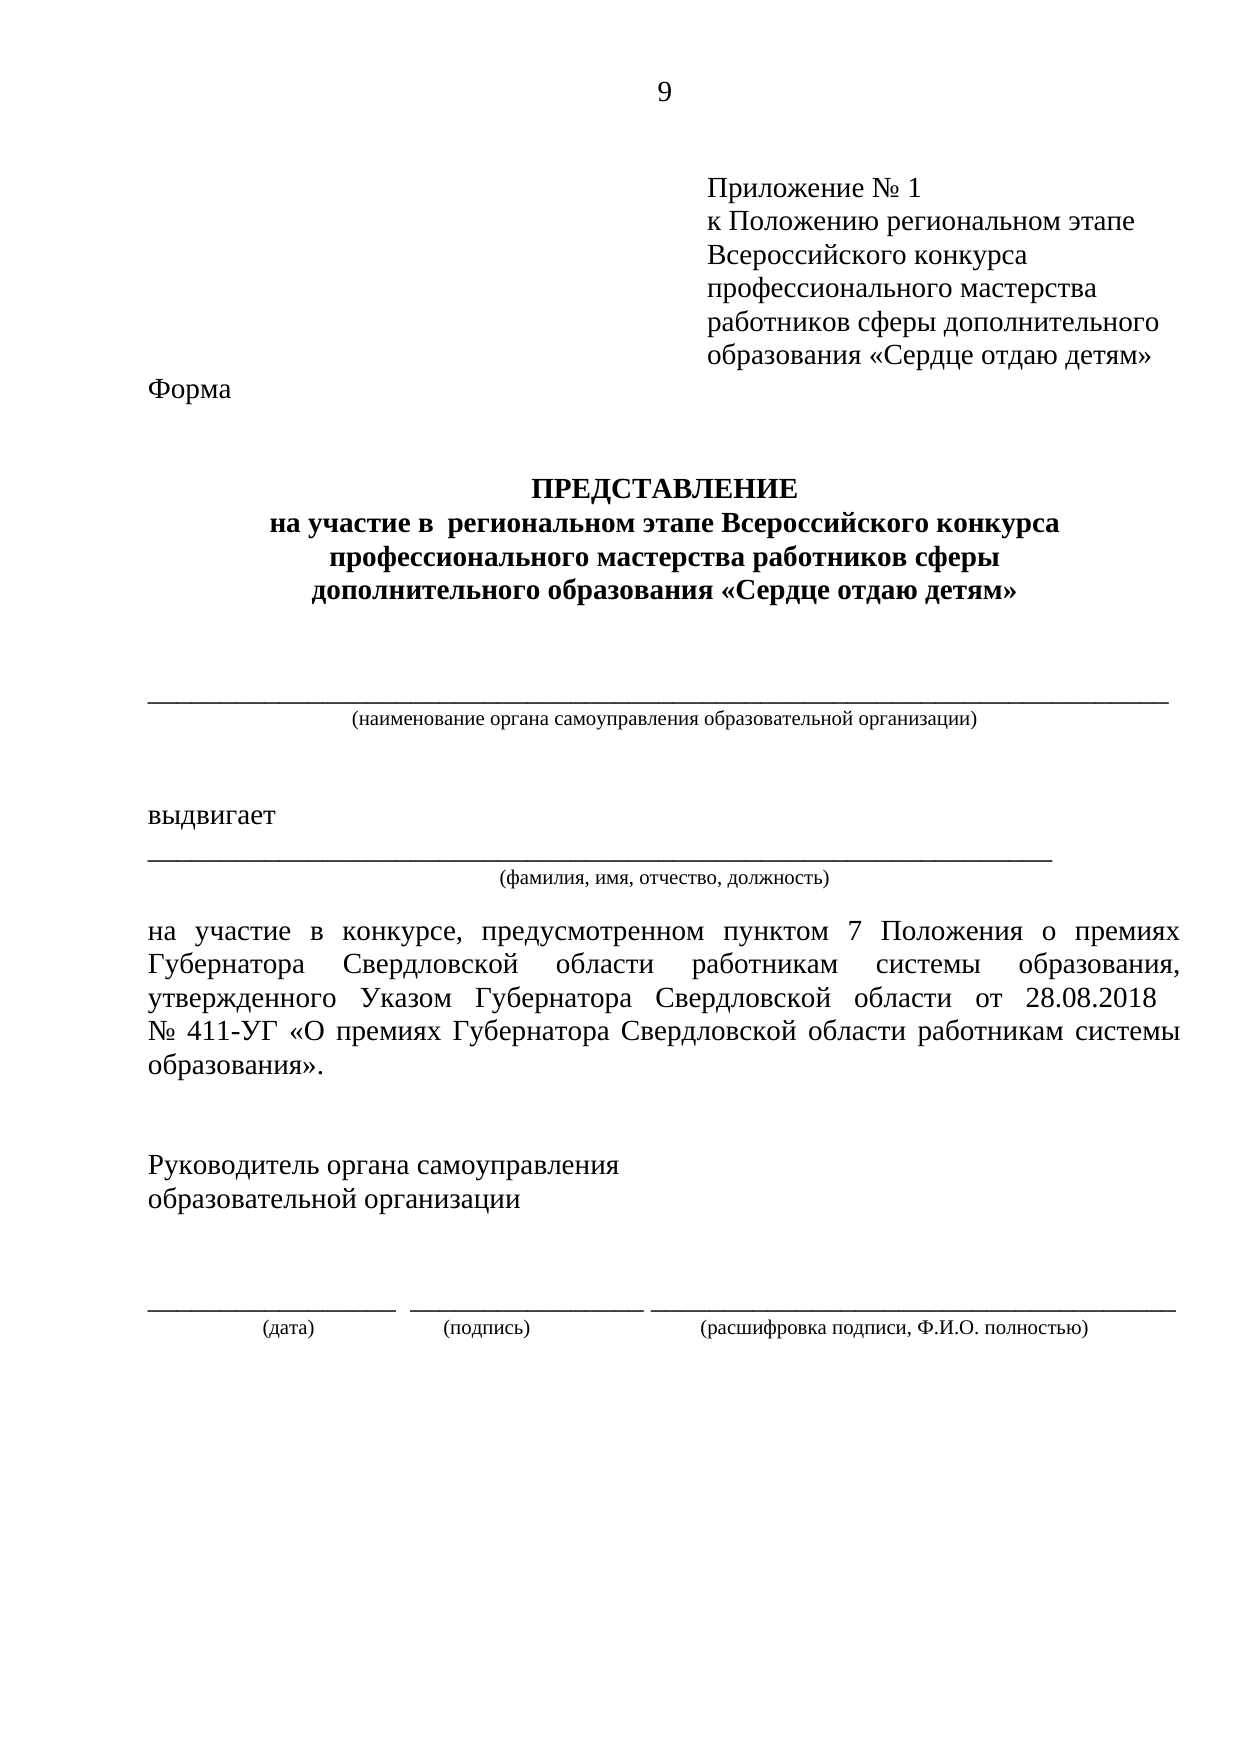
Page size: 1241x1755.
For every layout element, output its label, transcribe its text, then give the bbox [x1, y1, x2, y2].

text (фамилия, имя, отчество, должность) [148, 864, 1181, 889]
text профессионального мастерства работников сферы [148, 539, 1181, 572]
text выдвигает ______________________________________________________________ [148, 797, 1181, 864]
text _________________ ________________ ____________________________________ [148, 1282, 1181, 1315]
text на участие в конкурсе, предусмотренном пунктом 7 Положения о премиях Губернатора Свердловской области работникам системы образования, утвержденного Указом Губернатора Свердловской области от 28.08.2018 № 411-УГ «О премиях Губернатора Свердловской области работникам системы образования». [148, 913, 1181, 1080]
text Руководитель органа самоуправления [148, 1147, 1181, 1181]
text ______________________________________________________________________ [148, 673, 1181, 706]
text образовательной организации [148, 1181, 1181, 1214]
text Форма [148, 371, 1181, 404]
table_header Приложение № 1 к Положению региональном этапе Всероссийского конкурса профессионального мастерства работников сферы дополнительного образования «Сердце отдаю детям» [696, 170, 1196, 371]
text (дата) (подпись) (расшифровка подписи, Ф.И.О. полностью) [148, 1315, 1181, 1339]
table_header [144, 170, 696, 371]
text дополнительного образования «Сердце отдаю детям» [148, 572, 1181, 606]
text (наименование органа самоуправления образовательной организации) [148, 706, 1181, 730]
text ПРЕДСТАВЛЕНИЕ на участие в региональном этапе Всероссийского конкурса [148, 472, 1181, 539]
